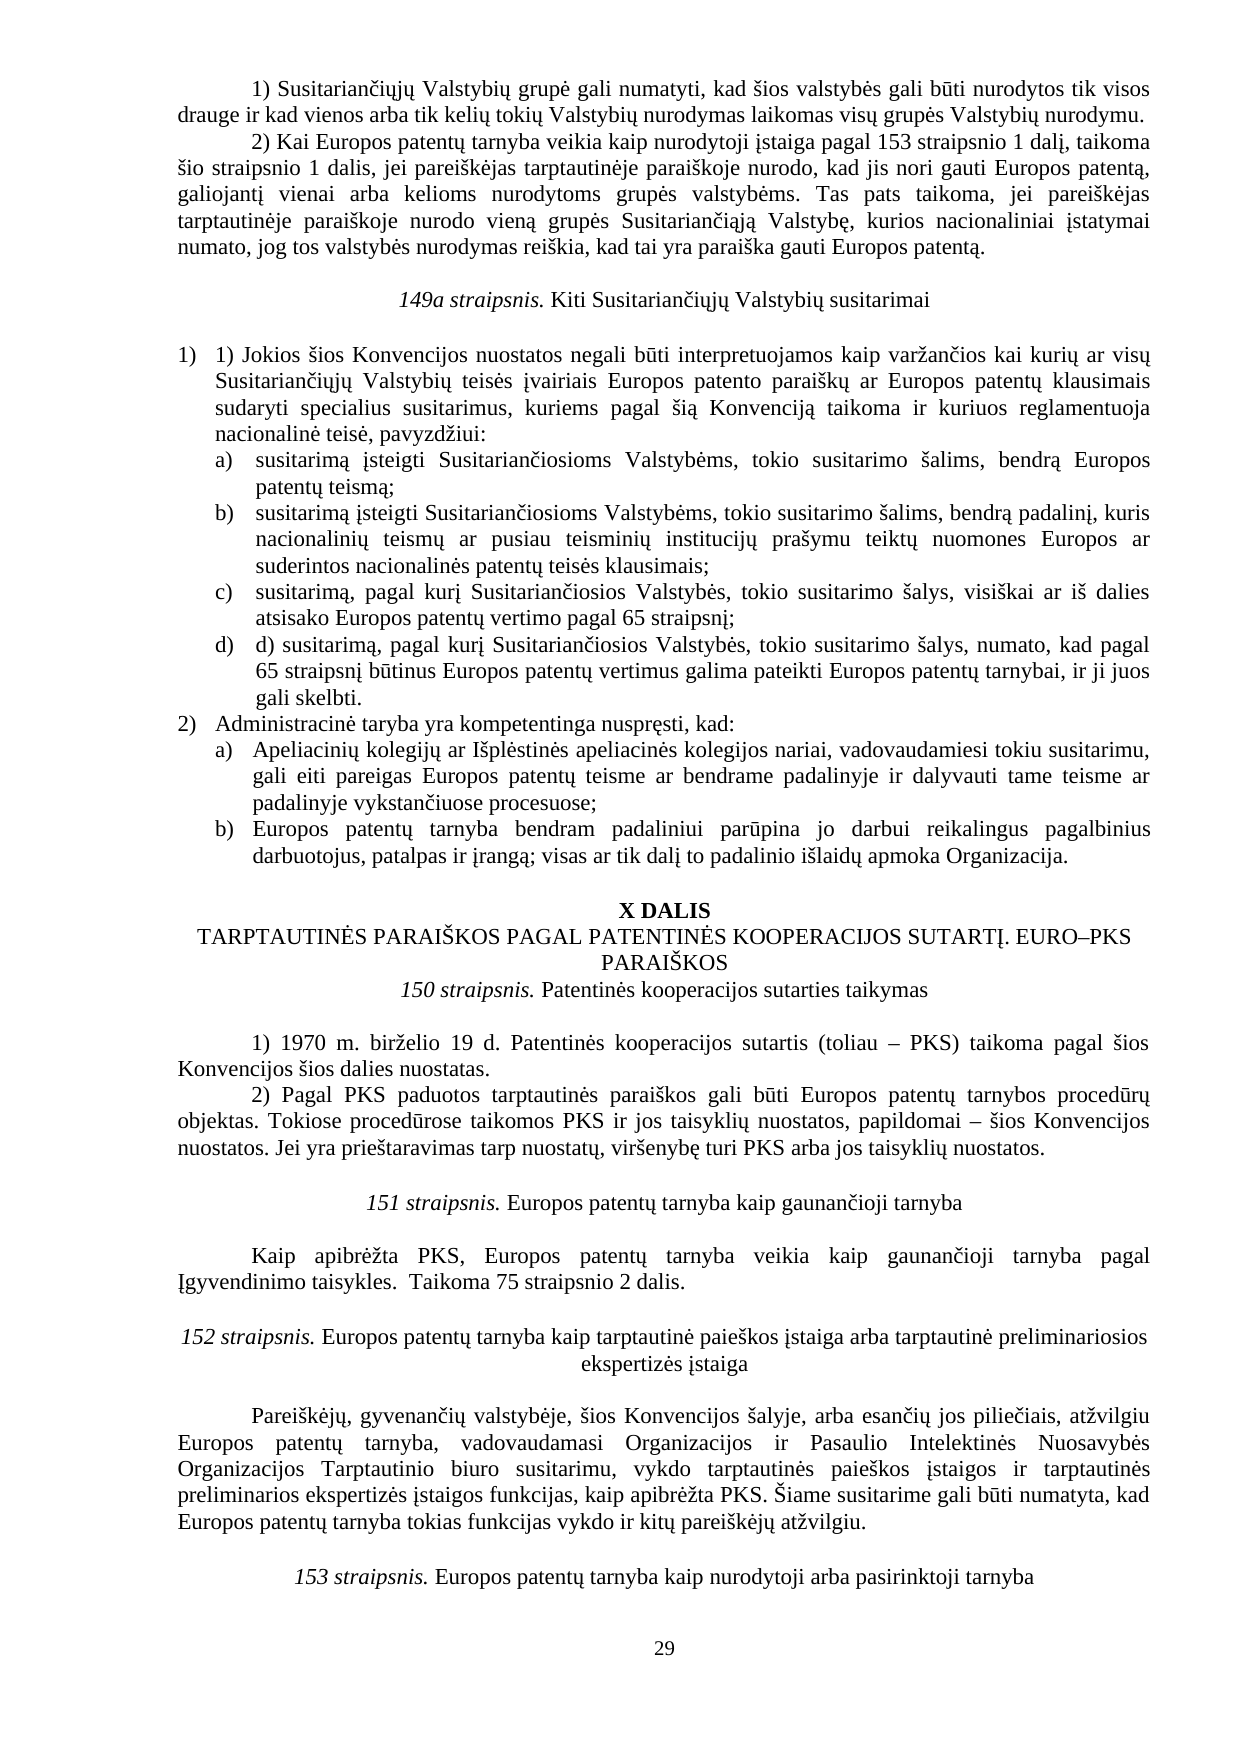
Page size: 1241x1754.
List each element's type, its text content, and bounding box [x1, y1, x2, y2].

text 152 straipsnis. Europos patentų tarnyba kaip tarptautinė paieškos įstaiga arba tarptautinė preliminariosios ekspertizės įstaiga [177, 1323, 1152, 1376]
text c) susitarimą, pagal kurį Susitariančiosios Valstybės, tokio susitarimo šalys, visiškai ar iš dalies atsisako Europos patentų vertimo pagal 65 straipsnį; [215, 578, 1152, 631]
text 1) 1) Jokios šios Konvencijos nuostatos negali būti interpretuojamos kaip varžančios kai kurių ar visų Susitariančiųjų Valstybių teisės įvairiais Europos patento paraiškų ar Europos patentų klausimais sudaryti specialius susitarimus, kuriems pagal šią Konvenciją taikoma ir kuriuos reglamentuoja nacionalinė teisė, pavyzdžiui: [177, 341, 1152, 446]
text Kaip apibrėžta PKS, Europos patentų tarnyba veikia kaip gaunančioji tarnyba pagal Įgyvendinimo taisykles. Taikoma 75 straipsnio 2 dalis. [177, 1242, 1152, 1294]
text 150 straipsnis. Patentinės kooperacijos sutarties taikymas [177, 976, 1152, 1002]
text 1) 1970 m. birželio 19 d. Patentinės kooperacijos sutartis (toliau – PKS) taikoma pagal šios Konvencijos šios dalies nuostatas. [177, 1028, 1152, 1081]
text 2) Pagal PKS paduotos tarptautinės paraiškos gali būti Europos patentų tarnybos procedūrų objektas. Tokiose procedūrose taikomos PKS ir jos taisyklių nuostatos, papildomai – šios Konvencijos nuostatos. Jei yra prieštaravimas tarp nuostatų, viršenybę turi PKS arba jos taisyklių nuostatos. [177, 1081, 1152, 1160]
text 153 straipsnis. Europos patentų tarnyba kaip nurodytoji arba pasirinktoji tarnyba [177, 1563, 1152, 1589]
text 1) Susitariančiųjų Valstybių grupė gali numatyti, kad šios valstybės gali būti nurodytos tik visos drauge ir kad vienos arba tik kelių tokių Valstybių nurodymas laikomas visų grupės Valstybių nurodymu. [177, 75, 1152, 128]
text a) Apeliacinių kolegijų ar Išplėstinės apeliacinės kolegijos nariai, vadovaudamiesi tokiu susitarimu, gali eiti pareigas Europos patentų teisme ar bendrame padalinyje ir dalyvauti tame teisme ar padalinyje vykstančiuose procesuose; [215, 736, 1152, 815]
text b) Europos patentų tarnyba bendram padaliniui parūpina jo darbui reikalingus pagalbinius darbuotojus, patalpas ir įrangą; visas ar tik dalį to padalinio išlaidų apmoka Organizacija. [215, 815, 1152, 868]
text d) d) susitarimą, pagal kurį Susitariančiosios Valstybės, tokio susitarimo šalys, numato, kad pagal 65 straipsnį būtinus Europos patentų vertimus galima pateikti Europos patentų tarnybai, ir ji juos gali skelbti. [215, 631, 1152, 710]
text Pareiškėjų, gyvenančių valstybėje, šios Konvencijos šalyje, arba esančių jos piliečiais, atžvilgiu Europos patentų tarnyba, vadovaudamasi Organizacijos ir Pasaulio Intelektinės Nuosavybės Organizacijos Tarptautinio biuro susitarimu, vykdo tarptautinės paieškos įstaigos ir tarptautinės preliminarios ekspertizės įstaigos funkcijas, kaip apibrėžta PKS. Šiame susitarime gali būti numatyta, kad Europos patentų tarnyba tokias funkcijas vykdo ir kitų pareiškėjų atžvilgiu. [177, 1402, 1152, 1534]
text b) susitarimą įsteigti Susitariančiosioms Valstybėms, tokio susitarimo šalims, bendrą padalinį, kuris nacionalinių teismų ar pusiau teisminių institucijų prašymu teiktų nuomones Europos ar suderintos nacionalinės patentų teisės klausimais; [215, 499, 1152, 578]
text 2) Administracinė taryba yra kompetentinga nuspręsti, kad: [177, 710, 1152, 736]
text TARPTAUTINĖS PARAIŠKOS PAGAL PATENTINĖS KOOPERACIJOS SUTARTĮ. EURO–PKS PARAIŠKOS [177, 923, 1152, 976]
text 151 straipsnis. Europos patentų tarnyba kaip gaunančioji tarnyba [177, 1189, 1152, 1215]
text 149a straipsnis. Kiti Susitariančiųjų Valstybių susitarimai [177, 286, 1152, 312]
text a) susitarimą įsteigti Susitariančiosioms Valstybėms, tokio susitarimo šalims, bendrą Europos patentų teismą; [215, 446, 1152, 499]
text 2) Kai Europos patentų tarnyba veikia kaip nurodytoji įstaiga pagal 153 straipsnio 1 dalį, taikoma šio straipsnio 1 dalis, jei pareiškėjas tarptautinėje paraiškoje nurodo, kad jis nori gauti Europos patentą, galiojantį vienai arba kelioms nurodytoms grupės valstybėms. Tas pats taikoma, jei pareiškėjas tarptautinėje paraiškoje nurodo vieną grupės Susitariančiąją Valstybę, kurios nacionaliniai įstatymai numato, jog tos valstybės nurodymas reiškia, kad tai yra paraiška gauti Europos patentą. [177, 128, 1152, 259]
text X DALIS [177, 897, 1152, 923]
